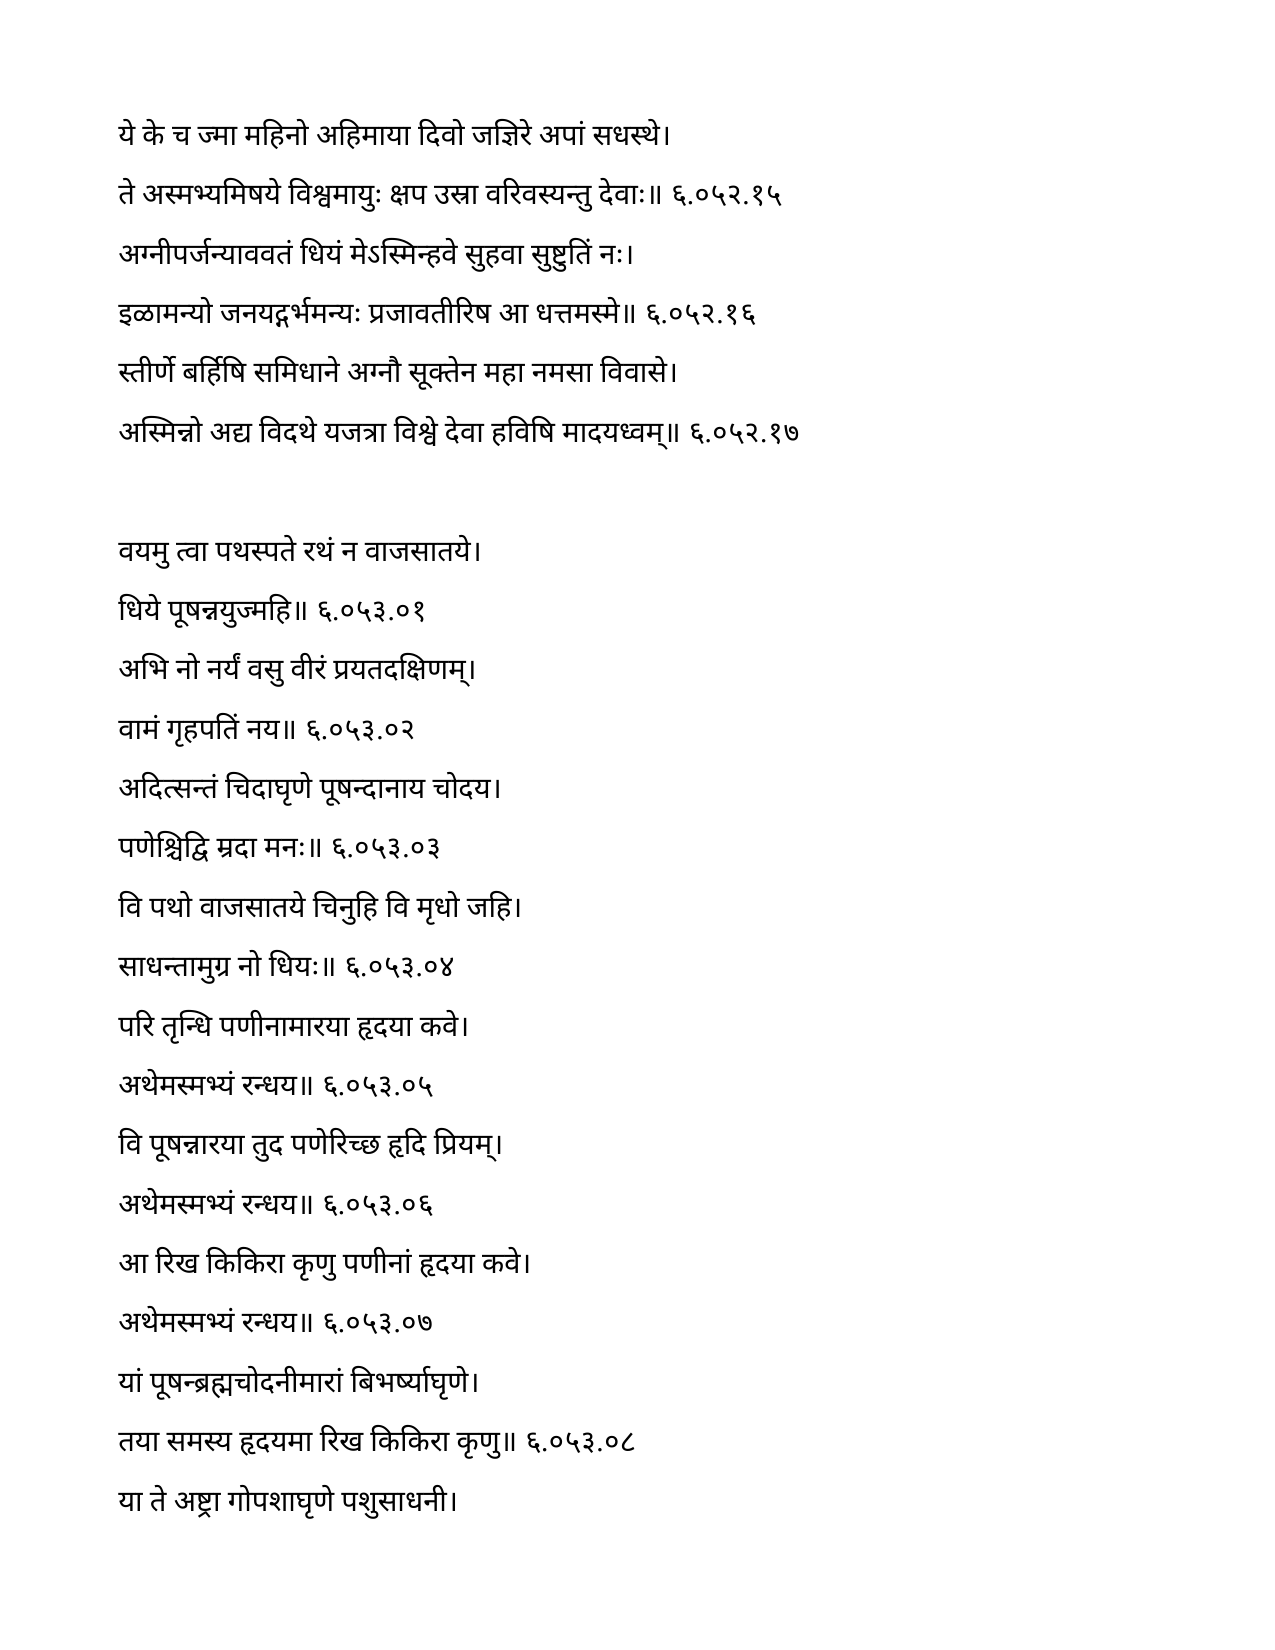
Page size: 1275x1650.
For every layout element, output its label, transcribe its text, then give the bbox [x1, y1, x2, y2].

text स्तीर्णे बर्हिषि समिधाने अग्नौ सूक्तेन महा नमसा विवासे। [425, 356, 1157, 389]
text वयमु त्वा पथस्पते रथं न वाजसातये। [118, 534, 1157, 567]
text इळामन्यो जनयद्गर्भमन्यः प्रजावतीरिष आ धत्तमस्मे॥ ६.०५२.१६ [118, 296, 1157, 330]
text या ते अष्ट्रा गोपशाघृणे पशुसाधनी। [118, 1484, 1157, 1517]
text वि पथो वाजसातये चिनुहि वि मृधो जहि। [118, 890, 1157, 923]
text वि पूषन्नारया तुद पणेरिच्छ हृदि प्रियम्। [118, 1127, 1157, 1161]
text अथेमस्मभ्यं रन्धय॥ ६.०५३.०७ [118, 1306, 1157, 1339]
text अस्मिन्नो अद्य विदथे यजत्रा विश्वे देवा हविषि मादयध्वम्॥ ६.०५२.१७ [118, 415, 1157, 448]
text ये के च ज्मा महिनो अहिमाया दिवो जज्ञिरे अपां सधस्थे। [118, 118, 1157, 152]
text धिये पूषन्नयुज्महि॥ ६.०५३.०१ [118, 593, 1157, 627]
text साधन्तामुग्र नो धियः॥ ६.०५३.०४ [118, 949, 1157, 983]
text वामं गृहपतिं नय॥ ६.०५३.०२ [118, 712, 1157, 745]
text अदित्सन्तं चिदाघृणे पूषन्दानाय चोदय। [118, 771, 1157, 805]
text पणेश्चिद्वि म्रदा मनः॥ ६.०५३.०३ [118, 831, 1157, 864]
text परि तृन्धि पणीनामारया हृदया कवे। [118, 1009, 1157, 1042]
text यां पूषन्ब्रह्मचोदनीमारां बिभर्ष्याघृणे। [118, 1365, 1157, 1398]
text ते अस्मभ्यमिषये विश्वमायुः क्षप उस्रा वरिवस्यन्तु देवाः॥ ६.०५२.१५ [118, 177, 1157, 211]
text अभि नो नर्यं वसु वीरं प्रयतदक्षिणम्। [118, 652, 1157, 686]
text अथेमस्मभ्यं रन्धय॥ ६.०५३.०५ [118, 1068, 1157, 1102]
text अग्नीपर्जन्याववतं धियं मेऽस्मिन्हवे सुहवा सुष्टुतिं नः। [118, 237, 1157, 270]
text स्तीर्णे बर्हिषि समिधाने अग्नौ सूक्तेन महा नमसा विवासे। [118, 356, 455, 389]
text तया समस्य हृदयमा रिख किकिरा कृणु॥ ६.०५३.०८ [118, 1424, 1157, 1458]
text आ रिख किकिरा कृणु पणीनां हृदया कवे। [118, 1246, 1157, 1280]
text अथेमस्मभ्यं रन्धय॥ ६.०५३.०६ [118, 1187, 1157, 1220]
